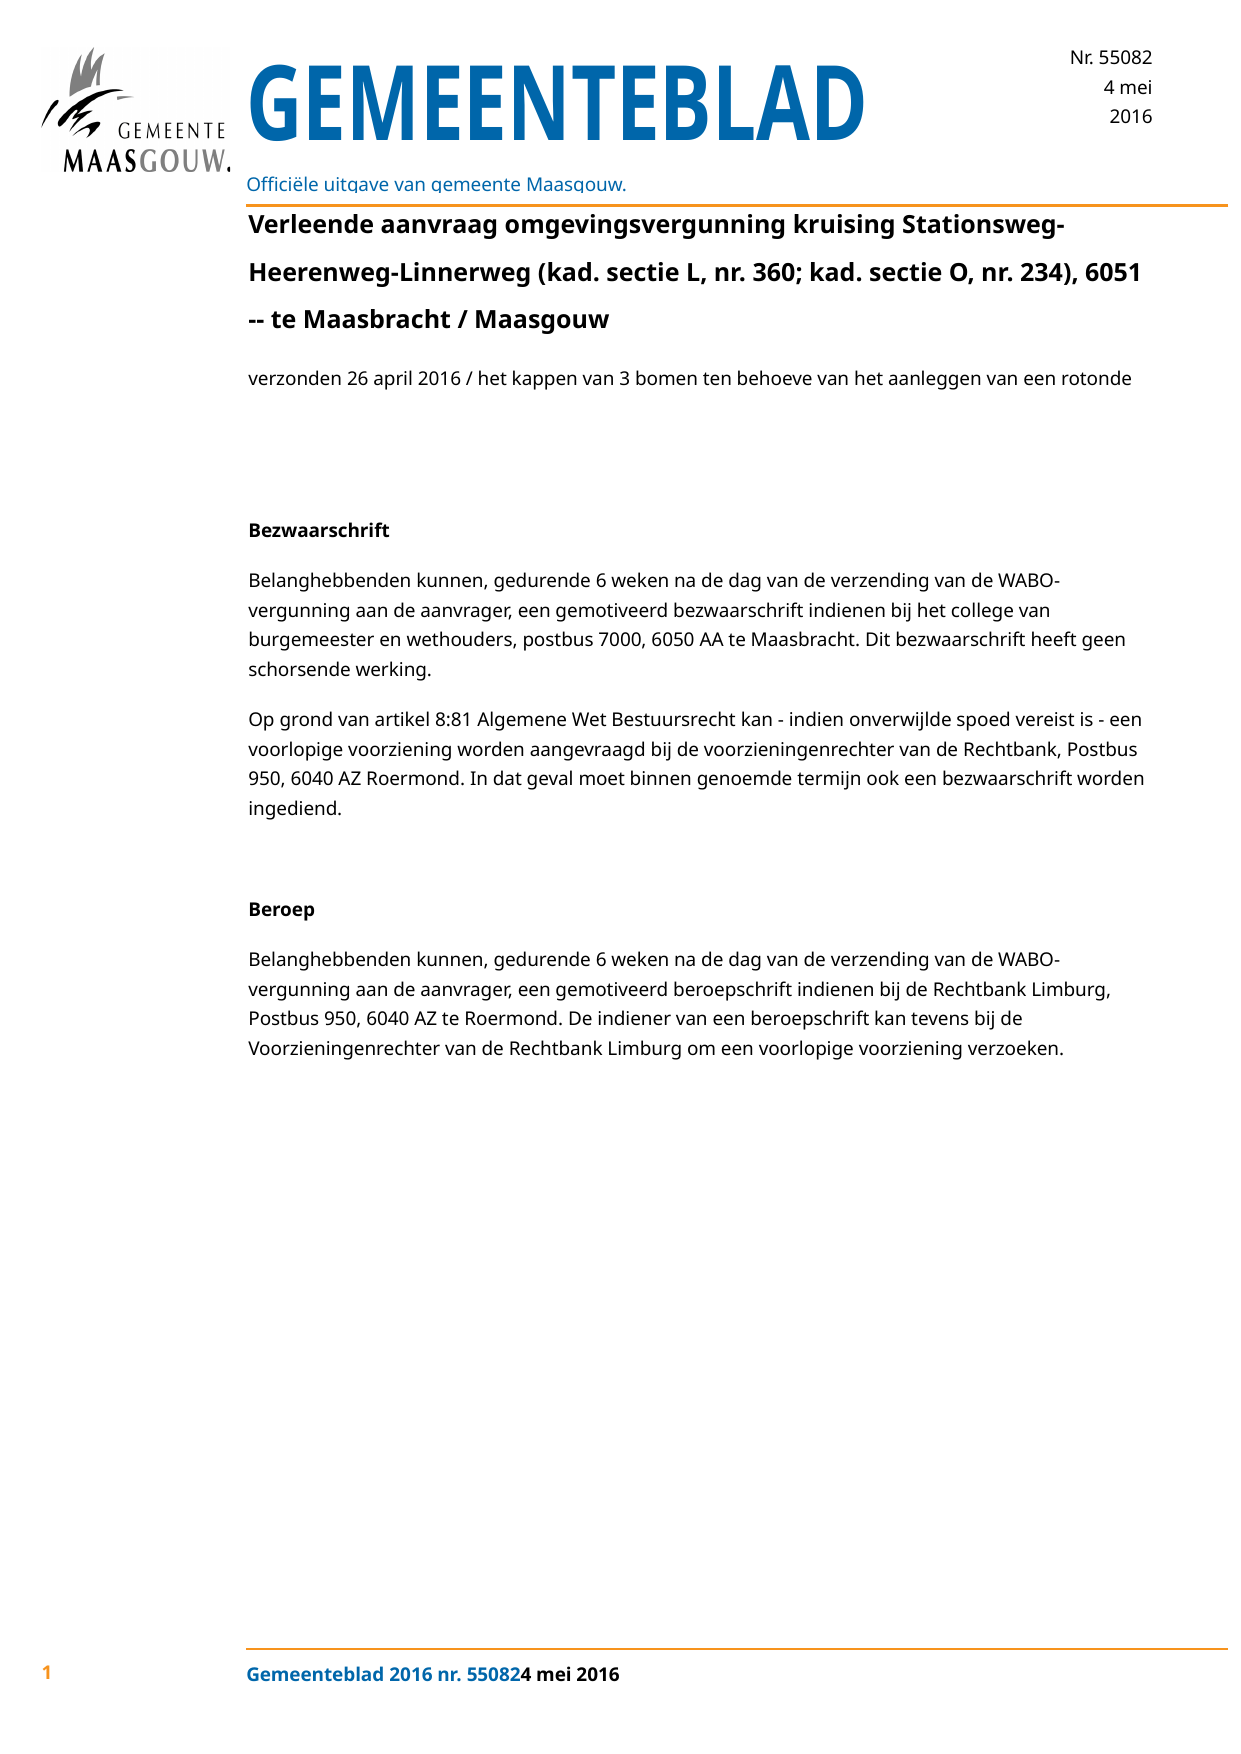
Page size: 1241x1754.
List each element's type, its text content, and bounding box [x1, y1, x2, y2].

text Verleende aanvraag omgevingsvergunning kruising Stationsweg-Heerenweg-Linnerweg (kad. sectie L, nr. 360; kad. sectie O, nr. 234), 6051 -- te Maasbracht / Maasgouw [248, 207, 1152, 336]
text verzonden 26 april 2016 / het kappen van 3 bomen ten behoeve van het aanleggen van een rotonde [248, 366, 1152, 391]
text Bezwaarschrift [248, 517, 1152, 542]
text Belanghebbenden kunnen, gedurende 6 weken na de dag van de verzending van de WABO-vergunning aan de aanvrager, een gemotiveerd bezwaarschrift indienen bij het college van burgemeester en wethouders, postbus 7000, 6050 AA te Maasbracht. Dit bezwaarschrift heeft geen schorsende werking. [248, 567, 1152, 682]
text Beroep [248, 896, 1152, 922]
text Op grond van artikel 8:81 Algemene Wet Bestuursrecht kan - indien onverwijlde spoed vereist is - een voorlopige voorziening worden aangevraagd bij de voorzieningenrechter van de Rechtbank, Postbus 950, 6040 AZ Roermond. In dat geval moet binnen genoemde termijn ook een bezwaarschrift worden ingediend. [248, 706, 1152, 821]
picture [41, 47, 231, 172]
text Belanghebbenden kunnen, gedurende 6 weken na de dag van de verzending van de WABO-vergunning aan de aanvrager, een gemotiveerd beroepschrift indienen bij de Rechtbank Limburg, Postbus 950, 6040 AZ te Roermond. De indiener van een beroepschrift kan tevens bij de Voorzieningenrechter van de Rechtbank Limburg om een voorlopige voorziening verzoeken. [248, 946, 1152, 1061]
